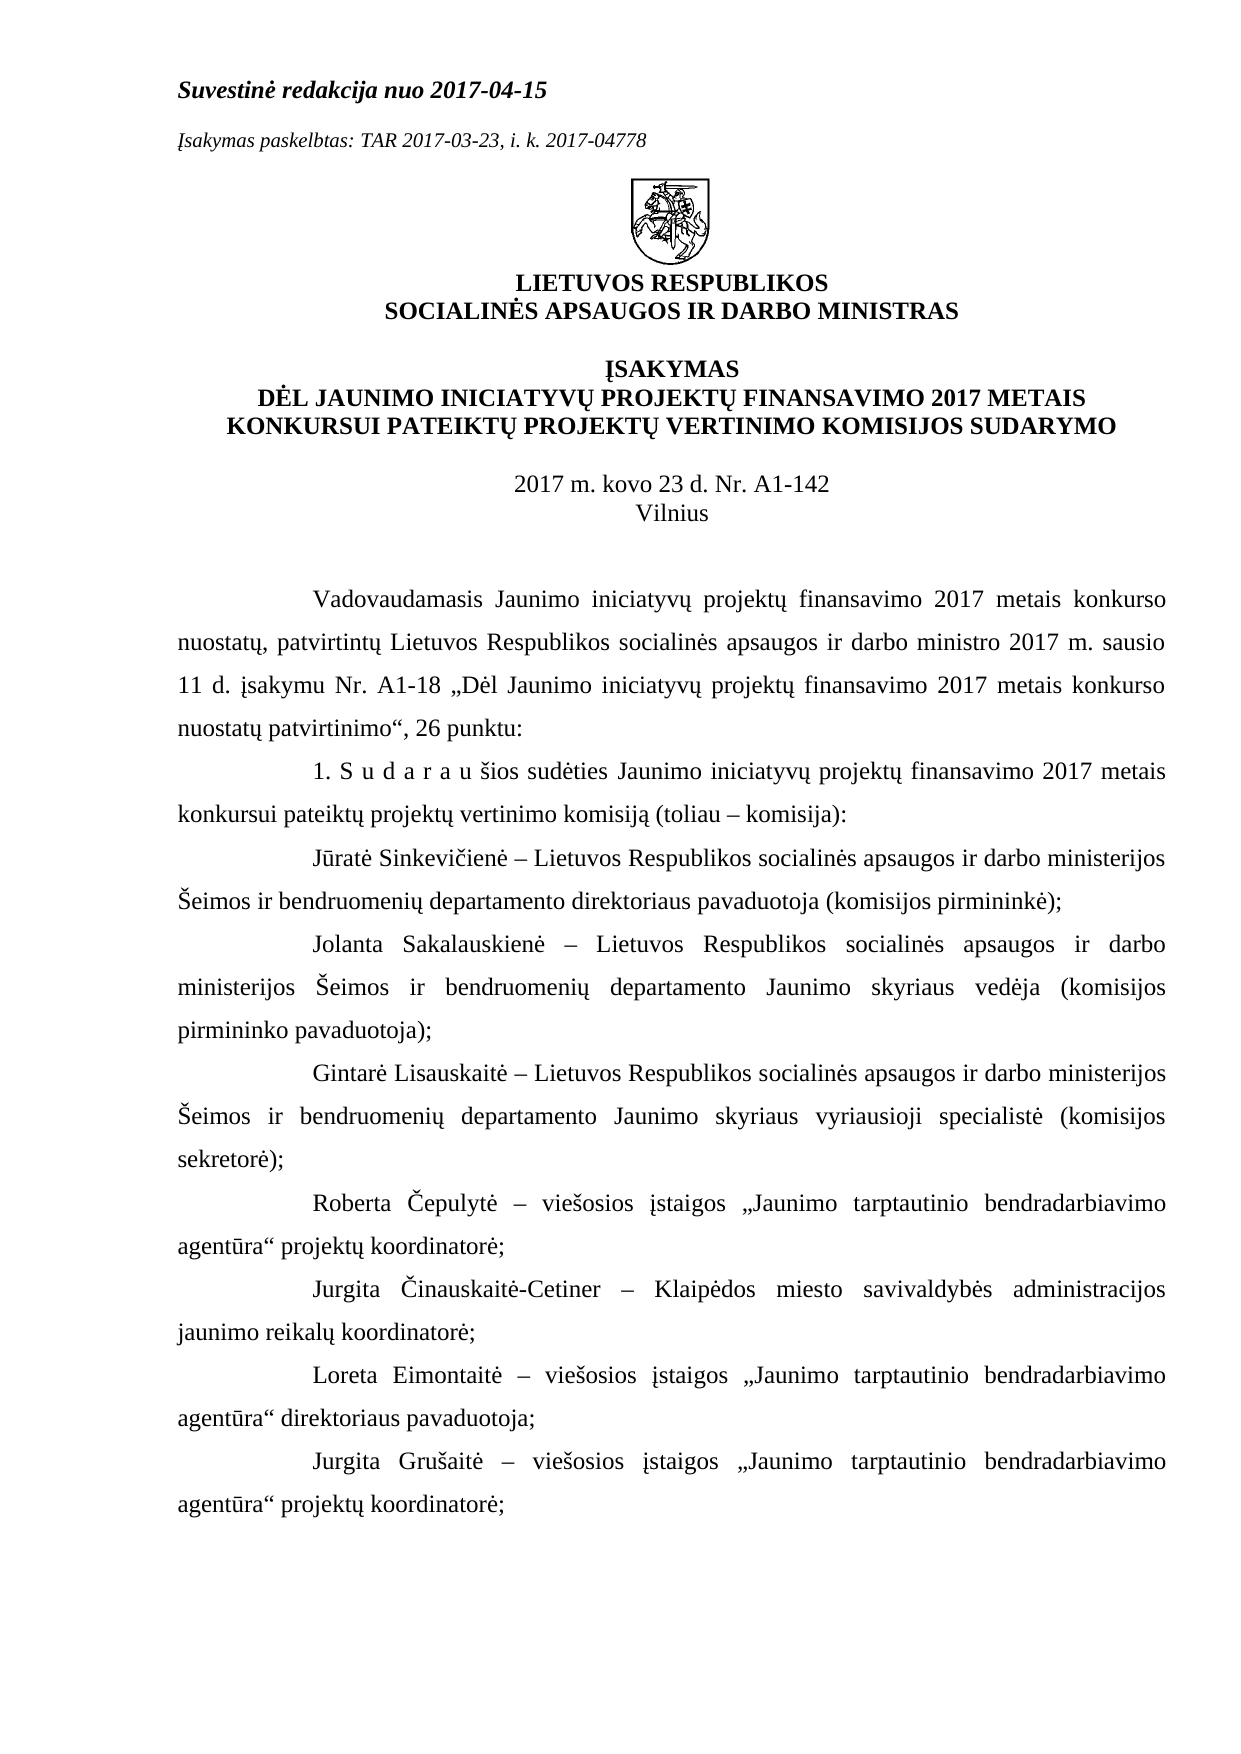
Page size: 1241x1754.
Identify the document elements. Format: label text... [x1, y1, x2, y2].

text Roberta Čepulytė – viešosios įstaigos „Jaunimo tarptautinio bendradarbiavimo agentūra“ projektų koordinatorė; [177, 1188, 1167, 1259]
text LIETUVOS RESPUBLIKOS [177, 268, 1167, 296]
text Vadovaudamasis Jaunimo iniciatyvų projektų finansavimo 2017 metais konkurso nuostatų, patvirtintų Lietuvos Respublikos socialinės apsaugos ir darbo ministro 2017 m. sausio 11 d. įsakymu Nr. A1-18 „Dėl Jaunimo iniciatyvų projektų finansavimo 2017 metais konkurso nuostatų patvirtinimo“, 26 punktu: [177, 584, 1167, 742]
text Suvestinė redakcija nuo 2017-04-15 [177, 75, 1167, 104]
text 1. S u d a r a u šios sudėties Jaunimo iniciatyvų projektų finansavimo 2017 metais konkursui pateiktų projektų vertinimo komisiją (toliau – komisija): [177, 756, 1167, 828]
text Jūratė Sinkevičienė – Lietuvos Respublikos socialinės apsaugos ir darbo ministerijos Šeimos ir bendruomenių departamento direktoriaus pavaduotoja (komisijos pirmininkė); [177, 843, 1167, 914]
text Vilnius [177, 498, 1167, 526]
text Jolanta Sakalauskienė – Lietuvos Respublikos socialinės apsaugos ir darbo ministerijos Šeimos ir bendruomenių departamento Jaunimo skyriaus vedėja (komisijos pirmininko pavaduotoja); [177, 929, 1167, 1044]
text Loreta Eimontaitė – viešosios įstaigos „Jaunimo tarptautinio bendradarbiavimo agentūra“ direktoriaus pavaduotoja; [177, 1360, 1167, 1432]
text ĮSAKYMAS [177, 354, 1167, 383]
text Jurgita Činauskaitė-Cetiner – Klaipėdos miesto savivaldybės administracijos jaunimo reikalų koordinatorė; [177, 1274, 1167, 1346]
text DĖL JAUNIMO INICIATYVŲ PROJEKTŲ FINANSAVIMO 2017 METAIS KONKURSUI PATEIKTŲ PROJEKTŲ VERTINIMO KOMISIJOS SUDARYMO [177, 383, 1167, 440]
text Gintarė Lisauskaitė – Lietuvos Respublikos socialinės apsaugos ir darbo ministerijos Šeimos ir bendruomenių departamento Jaunimo skyriaus vyriausioji specialistė (komisijos sekretorė); [177, 1058, 1167, 1173]
text Jurgita Grušaitė – viešosios įstaigos „Jaunimo tarptautinio bendradarbiavimo agentūra“ projektų koordinatorė; [177, 1446, 1167, 1518]
text 2017 m. kovo 23 d. Nr. A1-142 [177, 469, 1167, 498]
text SOCIALINĖS APSAUGOS IR DARBO MINISTRAS [177, 296, 1167, 325]
text Įsakymas paskelbtas: TAR 2017-03-23, i. k. 2017-04778 [177, 128, 1167, 152]
